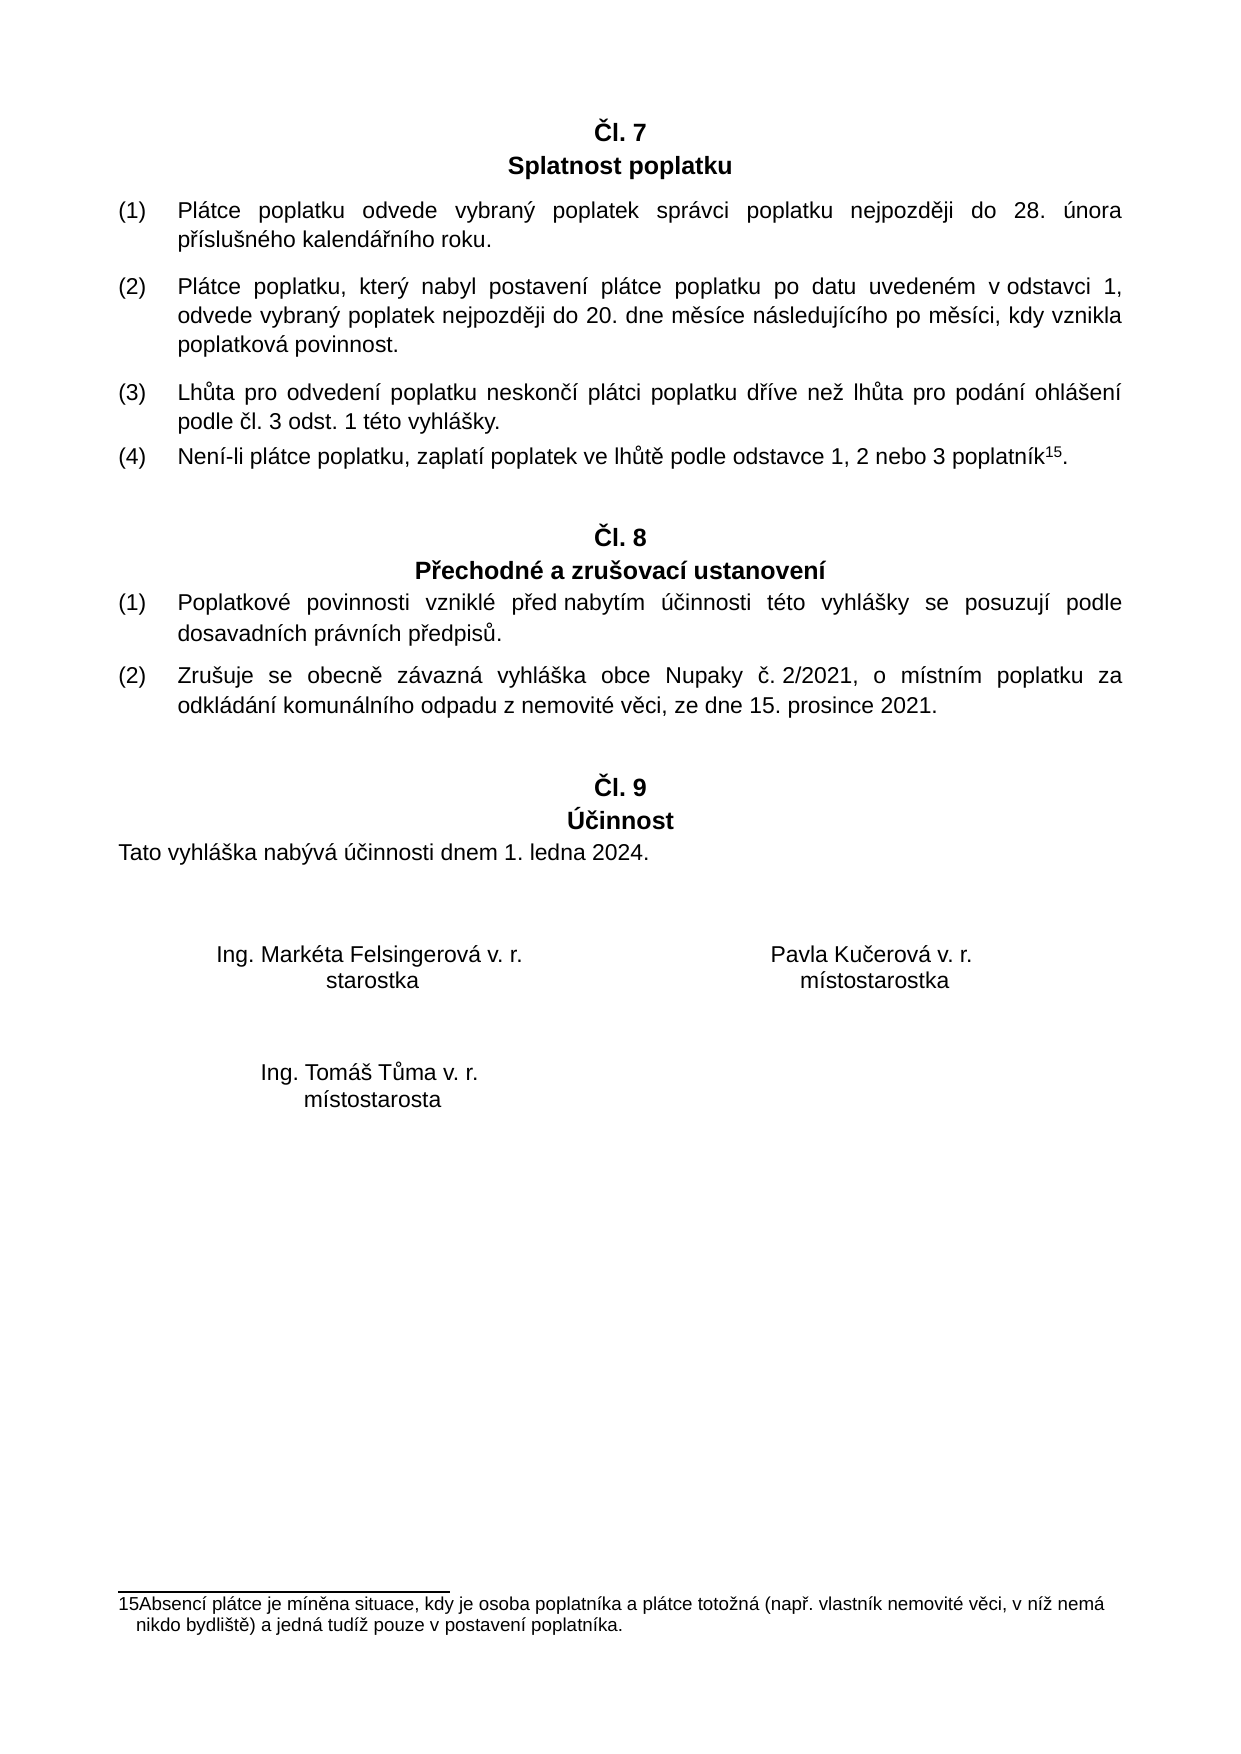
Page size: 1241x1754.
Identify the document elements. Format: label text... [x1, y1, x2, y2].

list Poplatkové povinnosti vzniklé před nabytím účinnosti této vyhlášky se posuzují podle dosavadních právních předpisů. [118, 589, 1122, 646]
list Plátce poplatku, který nabyl postavení plátce poplatku po datu uvedeném v odstavci 1, odvede vybraný poplatek nejpozději do 20. dne měsíce následujícího po měsíci, kdy vznikla poplatková povinnost. [118, 273, 1122, 358]
list Zrušuje se obecně závazná vyhláška obce Nupaky č. 2/2021, o místním poplatku za odkládání komunálního odpadu z nemovité věci, ze dne 15. prosince 2021. [118, 662, 1122, 719]
text Tato vyhláška nabývá účinnosti dnem 1. ledna 2024. [118, 839, 1122, 865]
table_header Ing. Markéta Felsingerová v. r. starostka [118, 881, 620, 999]
list Absencí plátce je míněna situace, kdy je osoba poplatníka a plátce totožná (např. vlastník nemovité věci, v níž nemá nikdo bydliště) a jedná tudíž pouze v postavení poplatníka. [118, 1592, 1122, 1635]
list Není-li plátce poplatku, zaplatí poplatek ve lhůtě podle odstavce 1, 2 nebo 3 poplatník. [118, 443, 1122, 469]
table_header Pavla Kučerová v. r. místostarostka [620, 881, 1122, 999]
list Plátce poplatku odvede vybraný poplatek správci poplatku nejpozději do 28. února příslušného kalendářního roku. [118, 197, 1122, 252]
table_cell [620, 1000, 1122, 1118]
subtitle Čl. 8 Přechodné a zrušovací ustanovení [118, 523, 1122, 585]
table_cell Ing. Tomáš Tůma v. r. místostarosta [118, 1000, 620, 1118]
subtitle Čl. 9 Účinnost [118, 773, 1122, 834]
subtitle Čl. 7 Splatnost poplatku [118, 118, 1122, 180]
list Lhůta pro odvedení poplatku neskončí plátci poplatku dříve než lhůta pro podání ohlášení podle čl. 3 odst. 1 této vyhlášky. [118, 379, 1122, 434]
